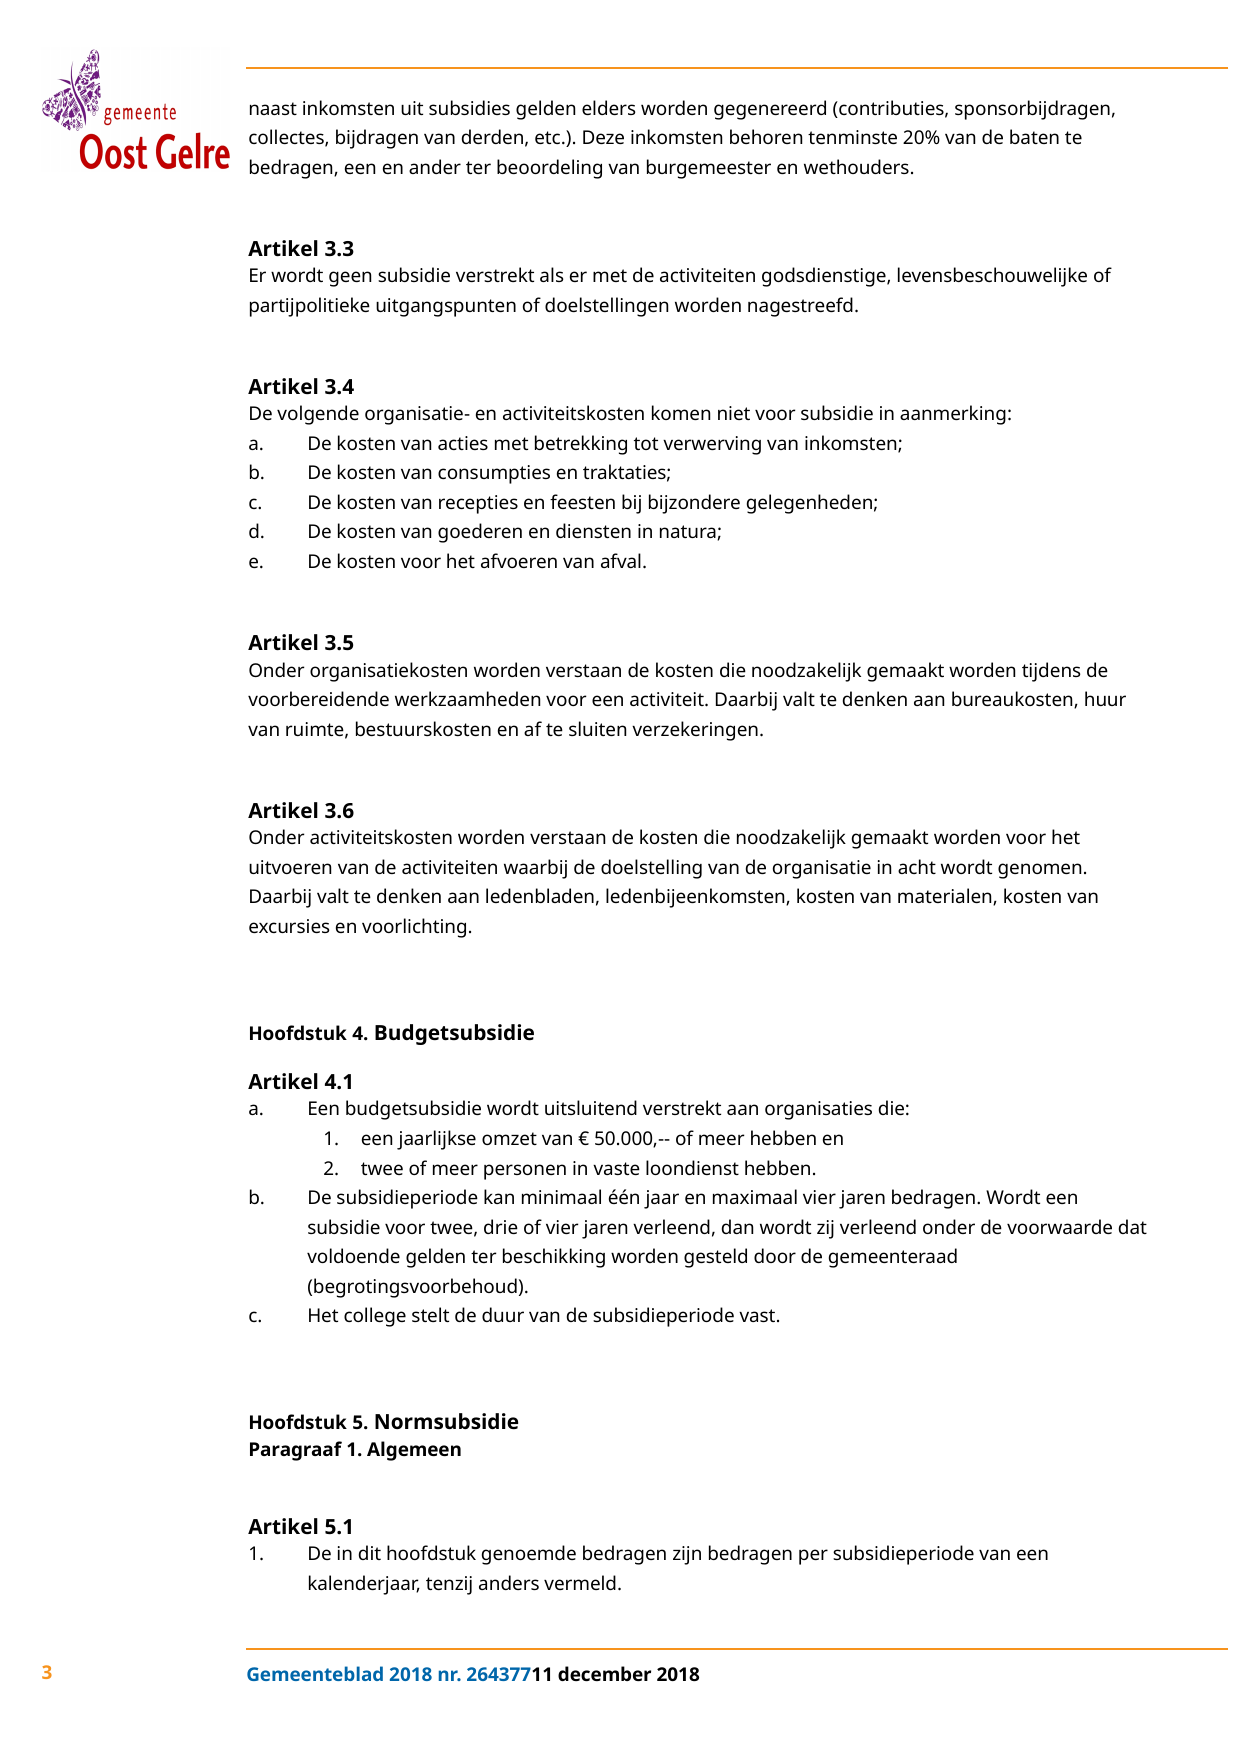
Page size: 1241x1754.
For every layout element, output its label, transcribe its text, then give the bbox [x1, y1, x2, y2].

list De kosten van consumpties en traktaties; [248, 459, 1152, 485]
list De in dit hoofdstuk genoemde bedragen zijn bedragen per subsidieperiode van een kalenderjaar, tenzij anders vermeld. [248, 1541, 1152, 1596]
list Een budgetsubsidie wordt uitsluitend verstrekt aan organisaties die: [248, 1096, 1152, 1121]
list De kosten van recepties en feesten bij bijzondere gelegenheden; [248, 489, 1152, 515]
text naast inkomsten uit subsidies gelden elders worden gegenereerd (contributies, sponsorbijdragen, collectes, bijdragen van derden, etc.). Deze inkomsten behoren tenminste 20% van de baten te bedragen, een en ander ter beoordeling van burgemeester en wethouders. [248, 95, 1152, 180]
picture [41, 47, 231, 172]
text Artikel 4.1 [248, 1067, 1152, 1096]
text Hoofdstuk 4. Budgetsubsidie [248, 1018, 1152, 1046]
list Het college stelt de duur van de subsidieperiode vast. [248, 1303, 1152, 1328]
text Hoofdstuk 5. Normsubsidie [248, 1407, 1152, 1436]
text Artikel 3.5 [248, 628, 1152, 657]
text Onder activiteitskosten worden verstaan de kosten die noodzakelijk gemaakt worden voor het uitvoeren van de activiteiten waarbij de doelstelling van de organisatie in acht wordt genomen. Daarbij valt te denken aan ledenbladen, ledenbijeenkomsten, kosten van materialen, kosten van excursies en voorlichting. [248, 824, 1152, 939]
text Artikel 3.6 [248, 796, 1152, 824]
list twee of meer personen in vaste loondienst hebben. [323, 1155, 1152, 1181]
text Artikel 3.4 [248, 372, 1152, 400]
list De kosten van goederen en diensten in natura; [248, 519, 1152, 544]
text Onder organisatiekosten worden verstaan de kosten die noodzakelijk gemaakt worden tijdens de voorbereidende werkzaamheden voor een activiteit. Daarbij valt te denken aan bureaukosten, huur van ruimte, bestuurskosten en af te sluiten verzekeringen. [248, 657, 1152, 742]
list De kosten voor het afvoeren van afval. [248, 548, 1152, 574]
text De volgende organisatie- en activiteitskosten komen niet voor subsidie in aanmerking: [248, 400, 1152, 426]
text Er wordt geen subsidie verstrekt als er met de activiteiten godsdienstige, levensbeschouwelijke of partijpolitieke uitgangspunten of doelstellingen worden nagestreefd. [248, 262, 1152, 318]
list De subsidieperiode kan minimaal één jaar en maximaal vier jaren bedragen. Wordt een subsidie voor twee, drie of vier jaren verleend, dan wordt zij verleend onder de voorwaarde dat voldoende gelden ter beschikking worden gesteld door de gemeenteraad (begrotingsvoorbehoud). [248, 1184, 1152, 1299]
list een jaarlijkse omzet van € 50.000,-- of meer hebben en [323, 1125, 1152, 1151]
list De kosten van acties met betrekking tot verwerving van inkomsten; [248, 430, 1152, 456]
text Paragraaf 1. Algemeen [248, 1436, 1152, 1462]
text Artikel 5.1 [248, 1512, 1152, 1541]
text Artikel 3.3 [248, 234, 1152, 262]
